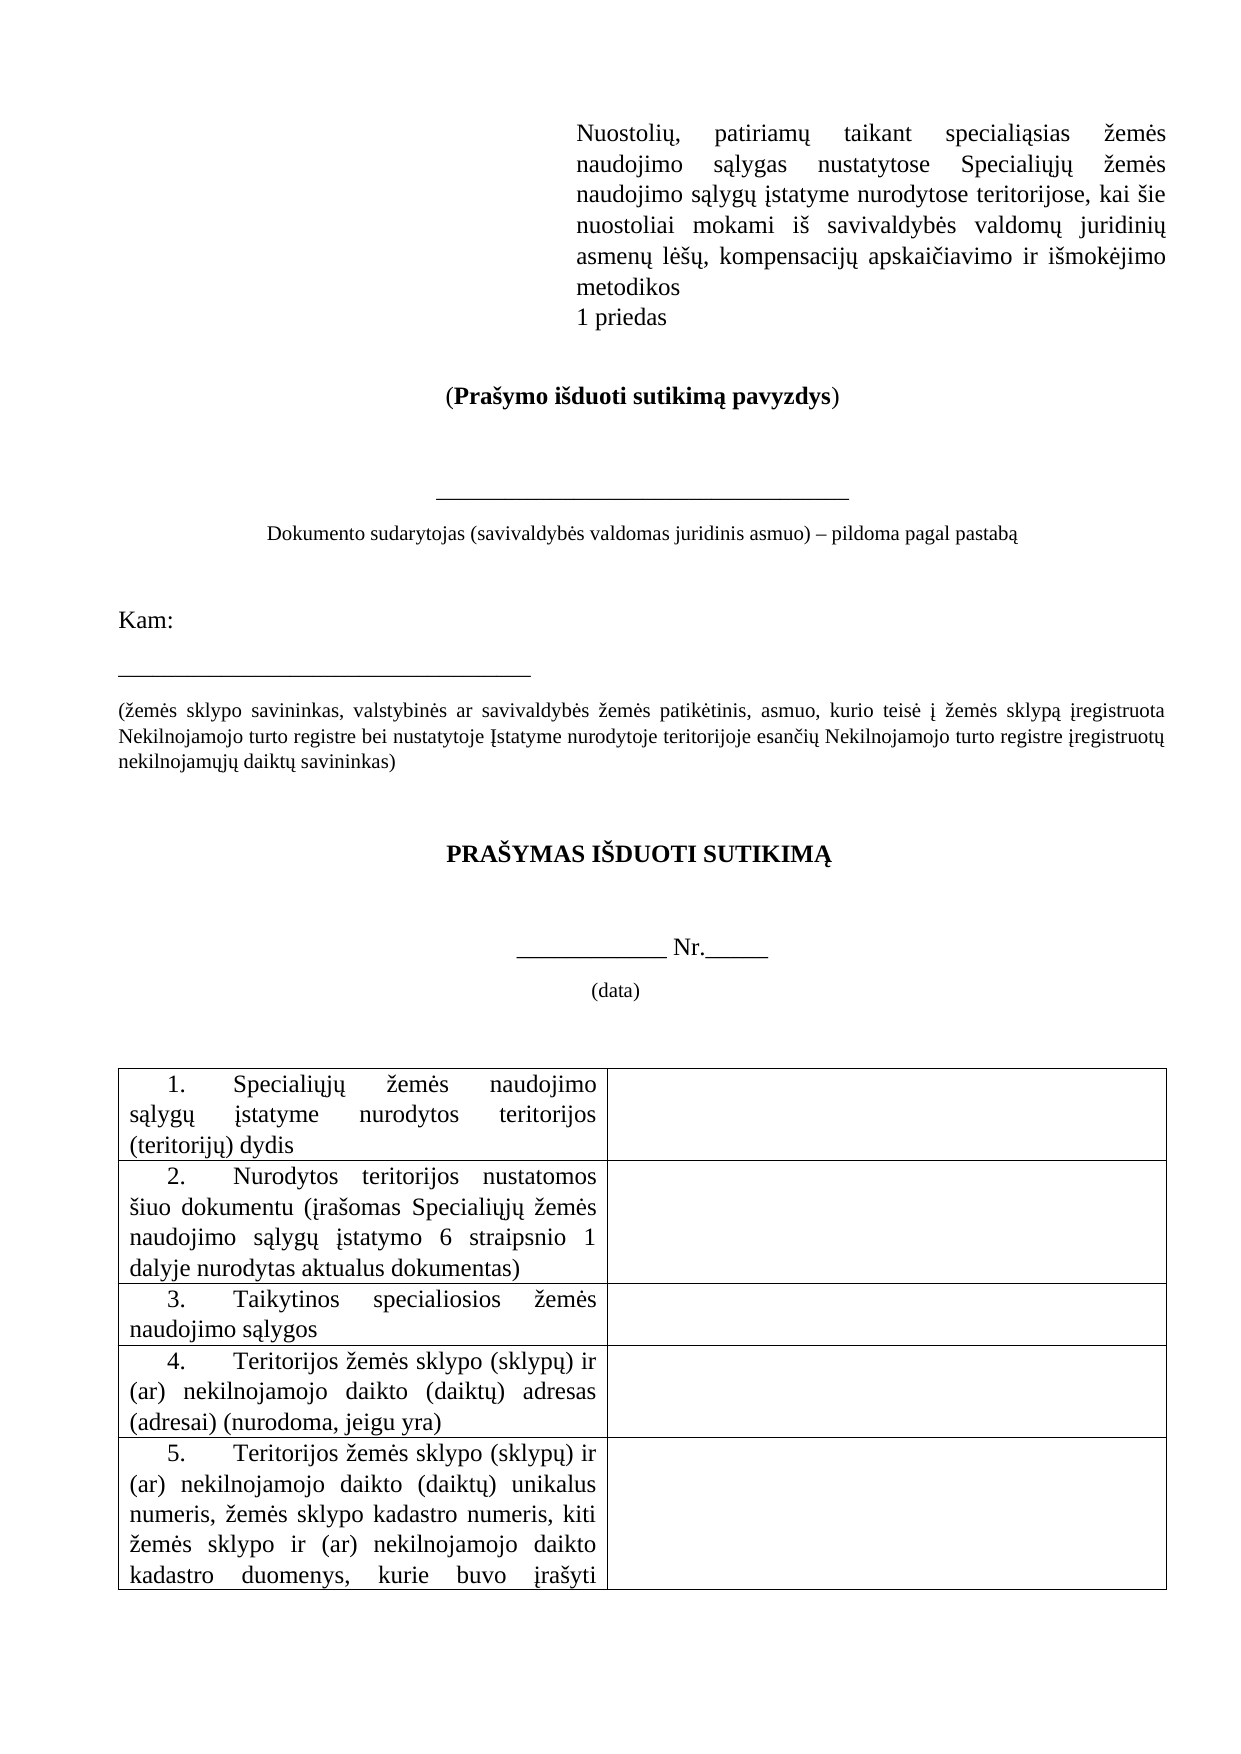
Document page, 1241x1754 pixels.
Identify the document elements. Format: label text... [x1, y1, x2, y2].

text ____________ Nr._____ [118, 932, 1167, 961]
text (žemės sklypo savininkas, valstybinės ar savivaldybės žemės patikėtinis, asmuo, kurio teisė į žemės sklypą įregistruota Nekilnojamojo turto registre bei nustatytoje Įstatyme nurodytoje teritorijoje esančių Nekilnojamojo turto registre įregistruotų nekilnojamųjų daiktų savininkas) [118, 698, 1167, 773]
text Dokumento sudarytojas (savivaldybės valdomas juridinis asmuo) – pildoma pagal pastabą [118, 521, 1167, 545]
table_header [608, 1069, 1166, 1160]
table_header 1. Specialiųjų žemės naudojimo sąlygų įstatyme nurodytos teritorijos (teritorijų) dydis [119, 1069, 607, 1160]
table_cell 4. Teritorijos žemės sklypo (sklypų) ir (ar) nekilnojamojo daikto (daiktų) adresas (adresai) (nurodoma, jeigu yra) [119, 1346, 607, 1437]
text (Prašymo išduoti sutikimą pavyzdys) [118, 381, 1167, 409]
text PRAŠYMAS IŠDUOTI SUTIKIMĄ [118, 839, 1167, 868]
table_cell 2. Nurodytos teritorijos nustatomos šiuo dokumentu (įrašomas Specialiųjų žemės naudojimo sąlygų įstatymo 6 straipsnio 1 dalyje nurodytas aktualus dokumentas) [119, 1161, 607, 1283]
text ____________________________________ [118, 476, 1167, 502]
text Nuostolių, patiriamų taikant specialiąsias žemės naudojimo sąlygas nustatytose Specialiųjų žemės naudojimo sąlygų įstatyme nurodytose teritorijose, kai šie nuostoliai mokami iš savivaldybės valdomų juridinių asmenų lėšų, kompensacijų apskaičiavimo ir išmokėjimo metodikos [576, 118, 1167, 301]
table_cell [608, 1161, 1166, 1283]
table_cell [608, 1438, 1166, 1589]
text 1 priedas [568, 302, 1167, 331]
table_cell 3. Taikytinos specialiosios žemės naudojimo sąlygos [119, 1284, 607, 1345]
text ____________________________________ [118, 653, 1167, 679]
table_cell 5. Teritorijos žemės sklypo (sklypų) ir (ar) nekilnojamojo daikto (daiktų) unikalus numeris, žemės sklypo kadastro numeris, kiti žemės sklypo ir (ar) nekilnojamojo daikto kadastro duomenys, kurie buvo įrašyti [119, 1438, 607, 1589]
table_cell [608, 1346, 1166, 1437]
text (data) [177, 978, 1167, 1002]
text Kam: [118, 606, 1167, 634]
table_cell [608, 1284, 1166, 1345]
